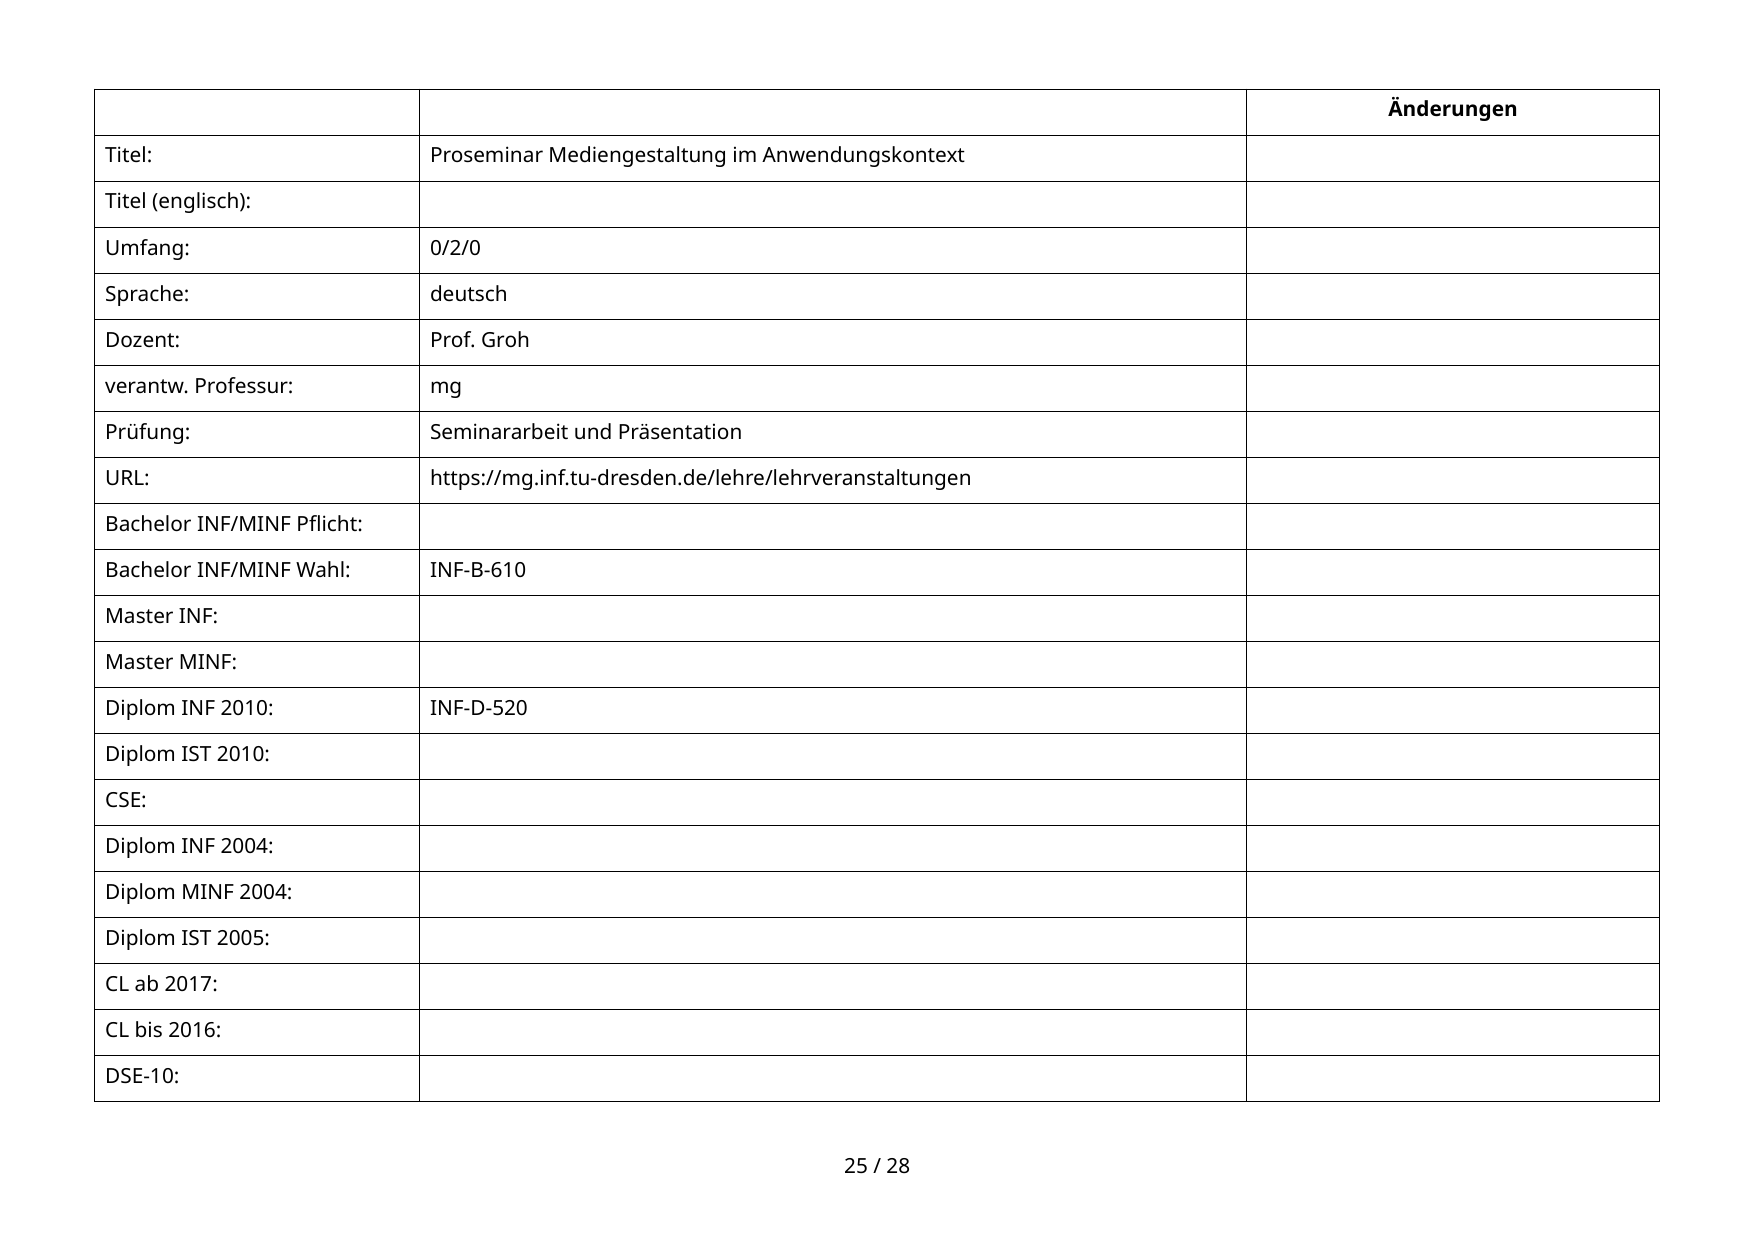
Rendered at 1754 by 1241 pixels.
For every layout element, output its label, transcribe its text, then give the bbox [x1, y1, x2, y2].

table_cell [1247, 182, 1659, 227]
table_cell Prüfung: [95, 412, 419, 457]
table_cell [1247, 826, 1659, 871]
table_cell [420, 918, 1246, 963]
table_cell URL: [95, 458, 419, 503]
table_cell [420, 964, 1246, 1009]
table_cell [1247, 366, 1659, 411]
table_cell Dozent: [95, 320, 419, 365]
table_cell Bachelor INF/MINF Pflicht: [95, 504, 419, 549]
table_cell Diplom INF 2004: [95, 826, 419, 871]
table_cell [1247, 688, 1659, 733]
table_cell [1247, 734, 1659, 779]
table_cell [1247, 458, 1659, 503]
table_cell Titel (englisch): [95, 182, 419, 227]
table_cell [420, 826, 1246, 871]
table_cell [1247, 228, 1659, 273]
table_cell [1247, 964, 1659, 1009]
table_cell [420, 872, 1246, 917]
table_cell [1247, 1010, 1659, 1055]
table_cell [1247, 918, 1659, 963]
table_cell INF-B-610 [420, 550, 1246, 595]
table_cell [420, 504, 1246, 549]
table_cell DSE-10: [95, 1056, 419, 1101]
table_cell Prof. Groh [420, 320, 1246, 365]
table_cell CL ab 2017: [95, 964, 419, 1009]
table_cell CL bis 2016: [95, 1010, 419, 1055]
table_cell [420, 1056, 1246, 1101]
table_cell [1247, 320, 1659, 365]
table_cell [420, 1010, 1246, 1055]
table_cell [1247, 1056, 1659, 1101]
table_cell Sprache: [95, 274, 419, 319]
table_cell Diplom IST 2010: [95, 734, 419, 779]
table_header [95, 90, 419, 134]
table_cell mg [420, 366, 1246, 411]
table_cell Diplom MINF 2004: [95, 872, 419, 917]
table_cell [420, 780, 1246, 825]
table_cell [1247, 596, 1659, 641]
table_cell Umfang: [95, 228, 419, 273]
table_cell [1247, 136, 1659, 181]
table_cell [1247, 780, 1659, 825]
table_cell [1247, 872, 1659, 917]
table_cell [1247, 550, 1659, 595]
table_cell [1247, 274, 1659, 319]
table_cell Diplom IST 2005: [95, 918, 419, 963]
table_cell CSE: [95, 780, 419, 825]
table_cell [420, 642, 1246, 687]
table_cell [420, 182, 1246, 227]
table_cell Master INF: [95, 596, 419, 641]
table_cell Diplom INF 2010: [95, 688, 419, 733]
table_cell deutsch [420, 274, 1246, 319]
table_cell Proseminar Mediengestaltung im Anwendungskontext [420, 136, 1246, 181]
table_cell [420, 734, 1246, 779]
table_cell [1247, 504, 1659, 549]
table_header [420, 90, 1246, 134]
table_cell Master MINF: [95, 642, 419, 687]
table_cell 0/2/0 [420, 228, 1246, 273]
table_cell Titel: [95, 136, 419, 181]
table_cell [1247, 412, 1659, 457]
table_cell Bachelor INF/MINF Wahl: [95, 550, 419, 595]
table_cell https://mg.inf.tu-dresden.de/lehre/lehrveranstaltungen [420, 458, 1246, 503]
table_cell INF-D-520 [420, 688, 1246, 733]
table_cell verantw. Professur: [95, 366, 419, 411]
table_cell [1247, 642, 1659, 687]
table_cell [420, 596, 1246, 641]
table_cell Seminararbeit und Präsentation [420, 412, 1246, 457]
table_header Änderungen [1247, 90, 1659, 134]
